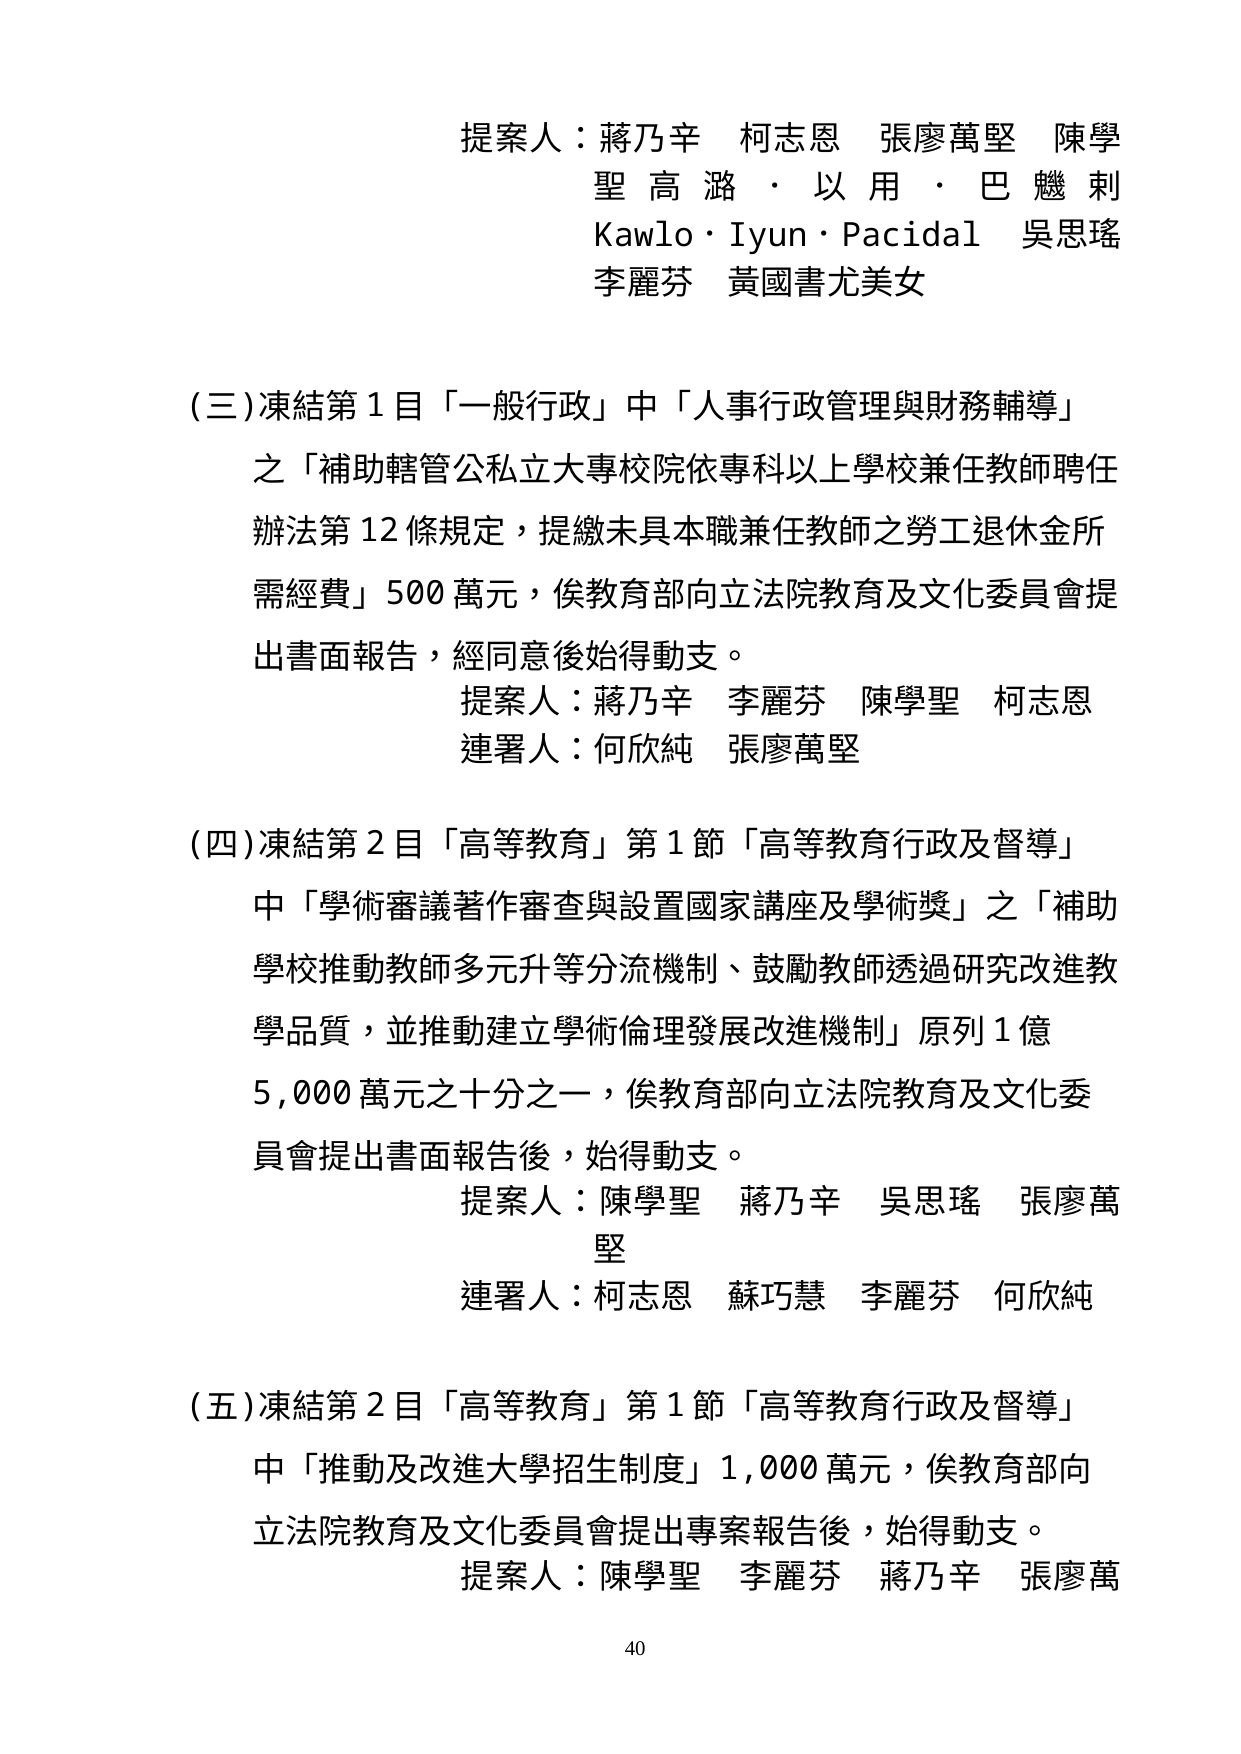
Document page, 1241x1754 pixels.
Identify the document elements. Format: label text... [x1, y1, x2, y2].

text (三)凍結第1目「一般行政」中「人事行政管理與財務輔導」之「補助轄管公私立大專校院依專科以上學校兼任教師聘任辦法第12條規定，提繳未具本職兼任教師之勞工退休金所需經費」500萬元，俟教育部向立法院教育及文化委員會提出書面報告，經同意後始得動支。 [185, 362, 1122, 675]
text 連署人：何欣純 張廖萬堅 [460, 723, 1122, 771]
text 提案人：蔣乃辛 柯志恩 張廖萬堅 陳學聖高潞．以用．巴魕剌 Kawlo．Iyun．Pacidal 吳思瑤 李麗芬 黃國書尤美女 [460, 112, 1122, 304]
text 連署人：柯志恩 蘇巧慧 李麗芬 何欣純 [460, 1271, 1122, 1318]
text (四)凍結第2目「高等教育」第1節「高等教育行政及督導」中「學術審議著作審查與設置國家講座及學術獎」之「補助學校推動教師多元升等分流機制、鼓勵教師透過研究改進教學品質，並推動建立學術倫理發展改進機制」原列1億5,000萬元之十分之一，俟教育部向立法院教育及文化委員會提出書面報告後，始得動支。 [185, 800, 1122, 1175]
text 提案人：陳學聖 蔣乃辛 吳思瑤 張廖萬堅 [460, 1175, 1122, 1271]
text 提案人：陳學聖 李麗芬 蔣乃辛 張廖萬 [460, 1550, 1122, 1598]
text (五)凍結第2目「高等教育」第1節「高等教育行政及督導」中「推動及改進大學招生制度」1,000萬元，俟教育部向立法院教育及文化委員會提出專案報告後，始得動支。 [185, 1362, 1122, 1550]
text 提案人：蔣乃辛 李麗芬 陳學聖 柯志恩 [460, 675, 1122, 723]
